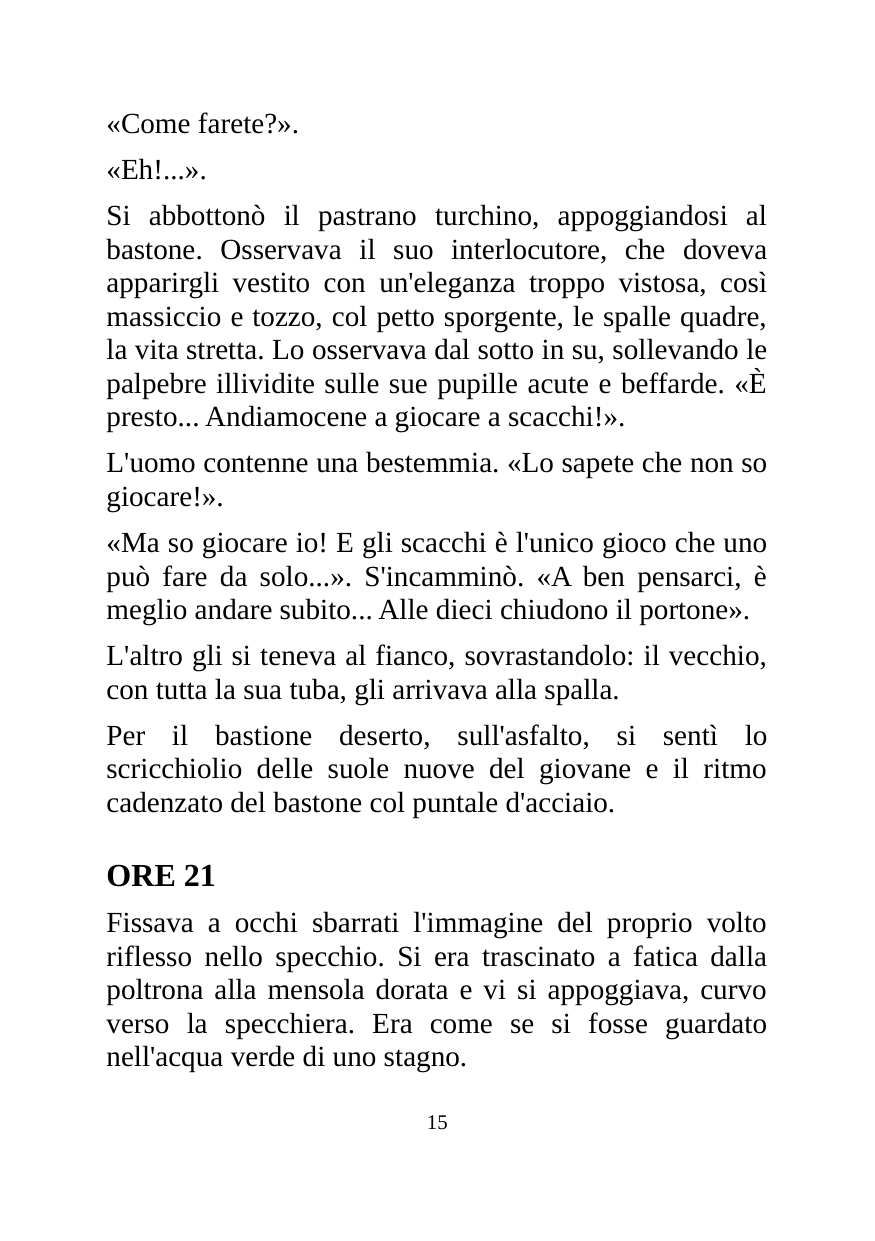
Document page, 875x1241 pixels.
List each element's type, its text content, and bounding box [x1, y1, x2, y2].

subtitle ORE 21 [106, 856, 768, 893]
text Fissava a occhi sbarrati l'immagine del proprio volto riflesso nello specchio. Si era trascinato a fatica dalla poltrona alla mensola dorata e vi si appoggiava, curvo verso la specchiera. Era come se si fosse guardato nell'acqua verde di uno stagno. [106, 905, 768, 1073]
text «Come farete?». [106, 106, 768, 140]
text «Eh!...». [106, 152, 768, 186]
text «Ma so giocare io! E gli scacchi è l'unico gioco che uno può fare da solo...». S'incamminò. «A ben pensarci, è meglio andare subito... Alle dieci chiudono il portone». [106, 525, 768, 626]
text L'uomo contenne una bestemmia. «Lo sapete che non so giocare!». [106, 446, 768, 513]
text Per il bastione deserto, sull'asfalto, si sentì lo scricchiolio delle suole nuove del giovane e il ritmo cadenzato del bastone col puntale d'acciaio. [106, 718, 768, 818]
text L'altro gli si teneva al fianco, sovrastandolo: il vecchio, con tutta la sua tuba, gli arrivava alla spalla. [106, 638, 768, 705]
text Si abbottonò il pastrano turchino, appoggiandosi al bastone. Osservava il suo interlocutore, che doveva apparirgli vestito con un'eleganza troppo vistosa, così massiccio e tozzo, col petto sporgente, le spalle quadre, la vita stretta. Lo osservava dal sotto in su, sollevando le palpebre illividite sulle sue pupille acute e beffarde. «È presto... Andiamocene a giocare a scacchi!». [106, 198, 768, 433]
